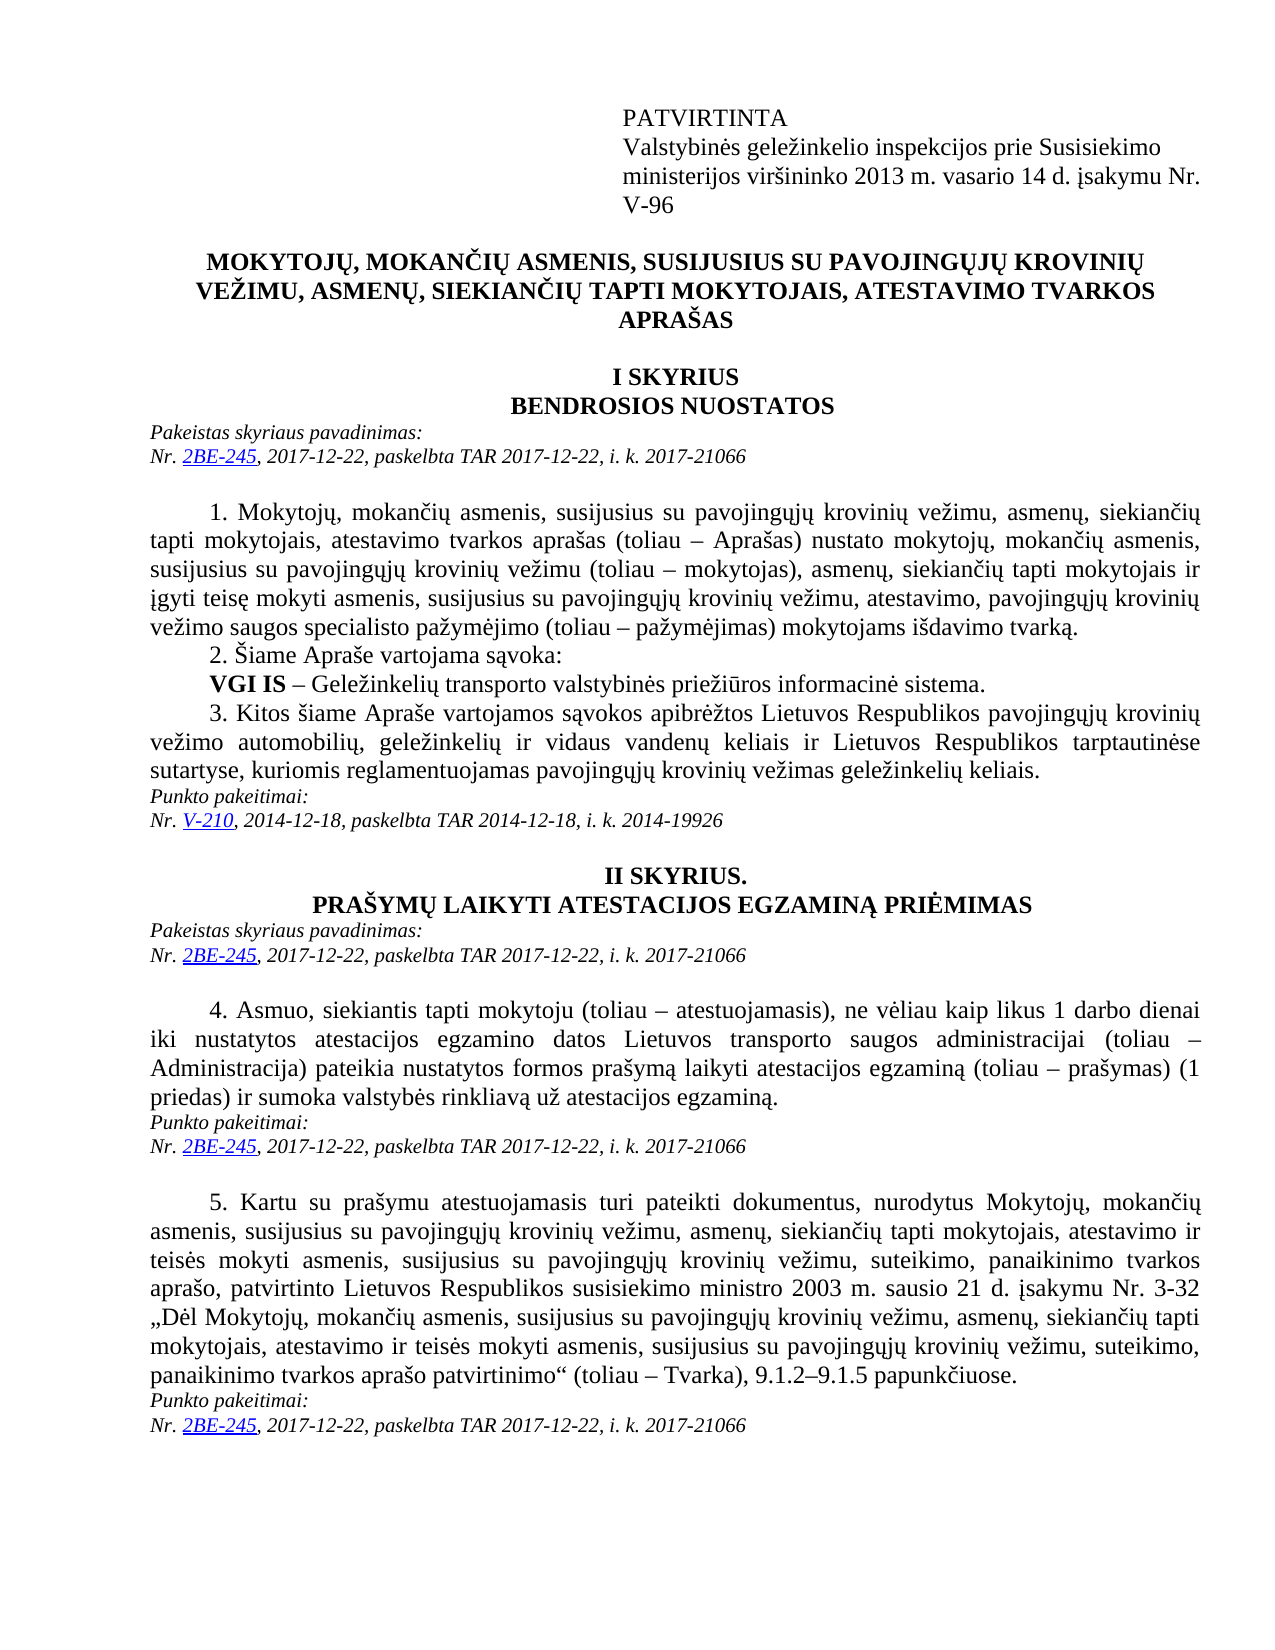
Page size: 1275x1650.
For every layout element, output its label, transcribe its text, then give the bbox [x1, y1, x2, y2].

text 1. Mokytojų, mokančių asmenis, susijusius su pavojingųjų krovinių vežimu, asmenų, siekiančių tapti mokytojais, atestavimo tvarkos aprašas (toliau – Aprašas) nustato mokytojų, mokančių asmenis, susijusius su pavojingųjų krovinių vežimu (toliau – mokytojas), asmenų, siekiančių tapti mokytojais ir įgyti teisę mokyti asmenis, susijusius su pavojingųjų krovinių vežimu, atestavimo, pavojingųjų krovinių vežimo saugos specialisto pažymėjimo (toliau – pažymėjimas) mokytojams išdavimo tvarką. [150, 497, 1201, 640]
text 5. Kartu su prašymu atestuojamasis turi pateikti dokumentus, nurodytus Mokytojų, mokančių asmenis, susijusius su pavojingųjų krovinių vežimu, asmenų, siekiančių tapti mokytojais, atestavimo ir teisės mokyti asmenis, susijusius su pavojingųjų krovinių vežimu, suteikimo, panaikinimo tvarkos aprašo, patvirtinto Lietuvos Respublikos susisiekimo ministro 2003 m. sausio 21 d. įsakymu Nr. 3-32 „Dėl Mokytojų, mokančių asmenis, susijusius su pavojingųjų krovinių vežimu, asmenų, siekiančių tapti mokytojais, atestavimo ir teisės mokyti asmenis, susijusius su pavojingųjų krovinių vežimu, suteikimo, panaikinimo tvarkos aprašo patvirtinimo“ (toliau – Tvarka), 9.1.2–9.1.5 papunkčiuose. [150, 1187, 1201, 1388]
text I SKyrius [150, 362, 1201, 391]
text PATVIRTINTA [622, 103, 1201, 132]
text Punkto pakeitimai: [150, 1110, 1201, 1134]
text Nr. 2BE-245, 2017-12-22, paskelbta TAR 2017-12-22, i. k. 2017-21066 [150, 1412, 1201, 1437]
text VGI IS – Geležinkelių transporto valstybinės priežiūros informacinė sistema. [150, 669, 1201, 698]
text Nr. 2BE-245, 2017-12-22, paskelbta TAR 2017-12-22, i. k. 2017-21066 [150, 1134, 1201, 1158]
text Nr. V-210, 2014-12-18, paskelbta TAR 2014-12-18, i. k. 2014-19926 [150, 808, 1201, 832]
text 2. Šiame Apraše vartojama sąvoka: [150, 640, 1201, 669]
text Nr. 2BE-245, 2017-12-22, paskelbta TAR 2017-12-22, i. k. 2017-21066 [150, 444, 1201, 468]
text Pakeistas skyriaus pavadinimas: [150, 918, 1201, 942]
text Punkto pakeitimai: [150, 784, 1201, 808]
text Pakeistas skyriaus pavadinimas: [150, 420, 1201, 444]
text BENDROSIOS NUOSTATOS [150, 391, 1201, 420]
text MOKYTOJŲ, MOKANČIŲ ASMENIS, SUSIJUSIUS SU PAVOJINGŲJŲ KROVINIŲ VEŽIMU, ASMENŲ, SIEKIANČIŲ TAPTI MOKYTOJAIS, ATESTAVIMO TVARKOS APRAŠAS [150, 247, 1201, 333]
text Valstybinės geležinkelio inspekcijos prie Susisiekimo ministerijos viršininko 2013 m. vasario 14 d. įsakymu Nr. V-96 [622, 132, 1201, 218]
text PRAŠYMŲ LAIKYTI ATESTACIJOS EGZAMINĄ PRIĖMIMAS [150, 890, 1201, 918]
text Nr. 2BE-245, 2017-12-22, paskelbta TAR 2017-12-22, i. k. 2017-21066 [150, 942, 1201, 967]
text Punkto pakeitimai: [150, 1388, 1201, 1412]
text 4. Asmuo, siekiantis tapti mokytoju (toliau – atestuojamasis), ne vėliau kaip likus 1 darbo dienai iki nustatytos atestacijos egzamino datos Lietuvos transporto saugos administracijai (toliau – Administracija) pateikia nustatytos formos prašymą laikyti atestacijos egzaminą (toliau – prašymas) (1 priedas) ir sumoka valstybės rinkliavą už atestacijos egzaminą. [150, 995, 1201, 1110]
text II SKYRIUS. [150, 861, 1201, 890]
text 3. Kitos šiame Apraše vartojamos sąvokos apibrėžtos Lietuvos Respublikos pavojingųjų krovinių vežimo automobilių, geležinkelių ir vidaus vandenų keliais ir Lietuvos Respublikos tarptautinėse sutartyse, kuriomis reglamentuojamas pavojingųjų krovinių vežimas geležinkelių keliais. [150, 698, 1201, 784]
